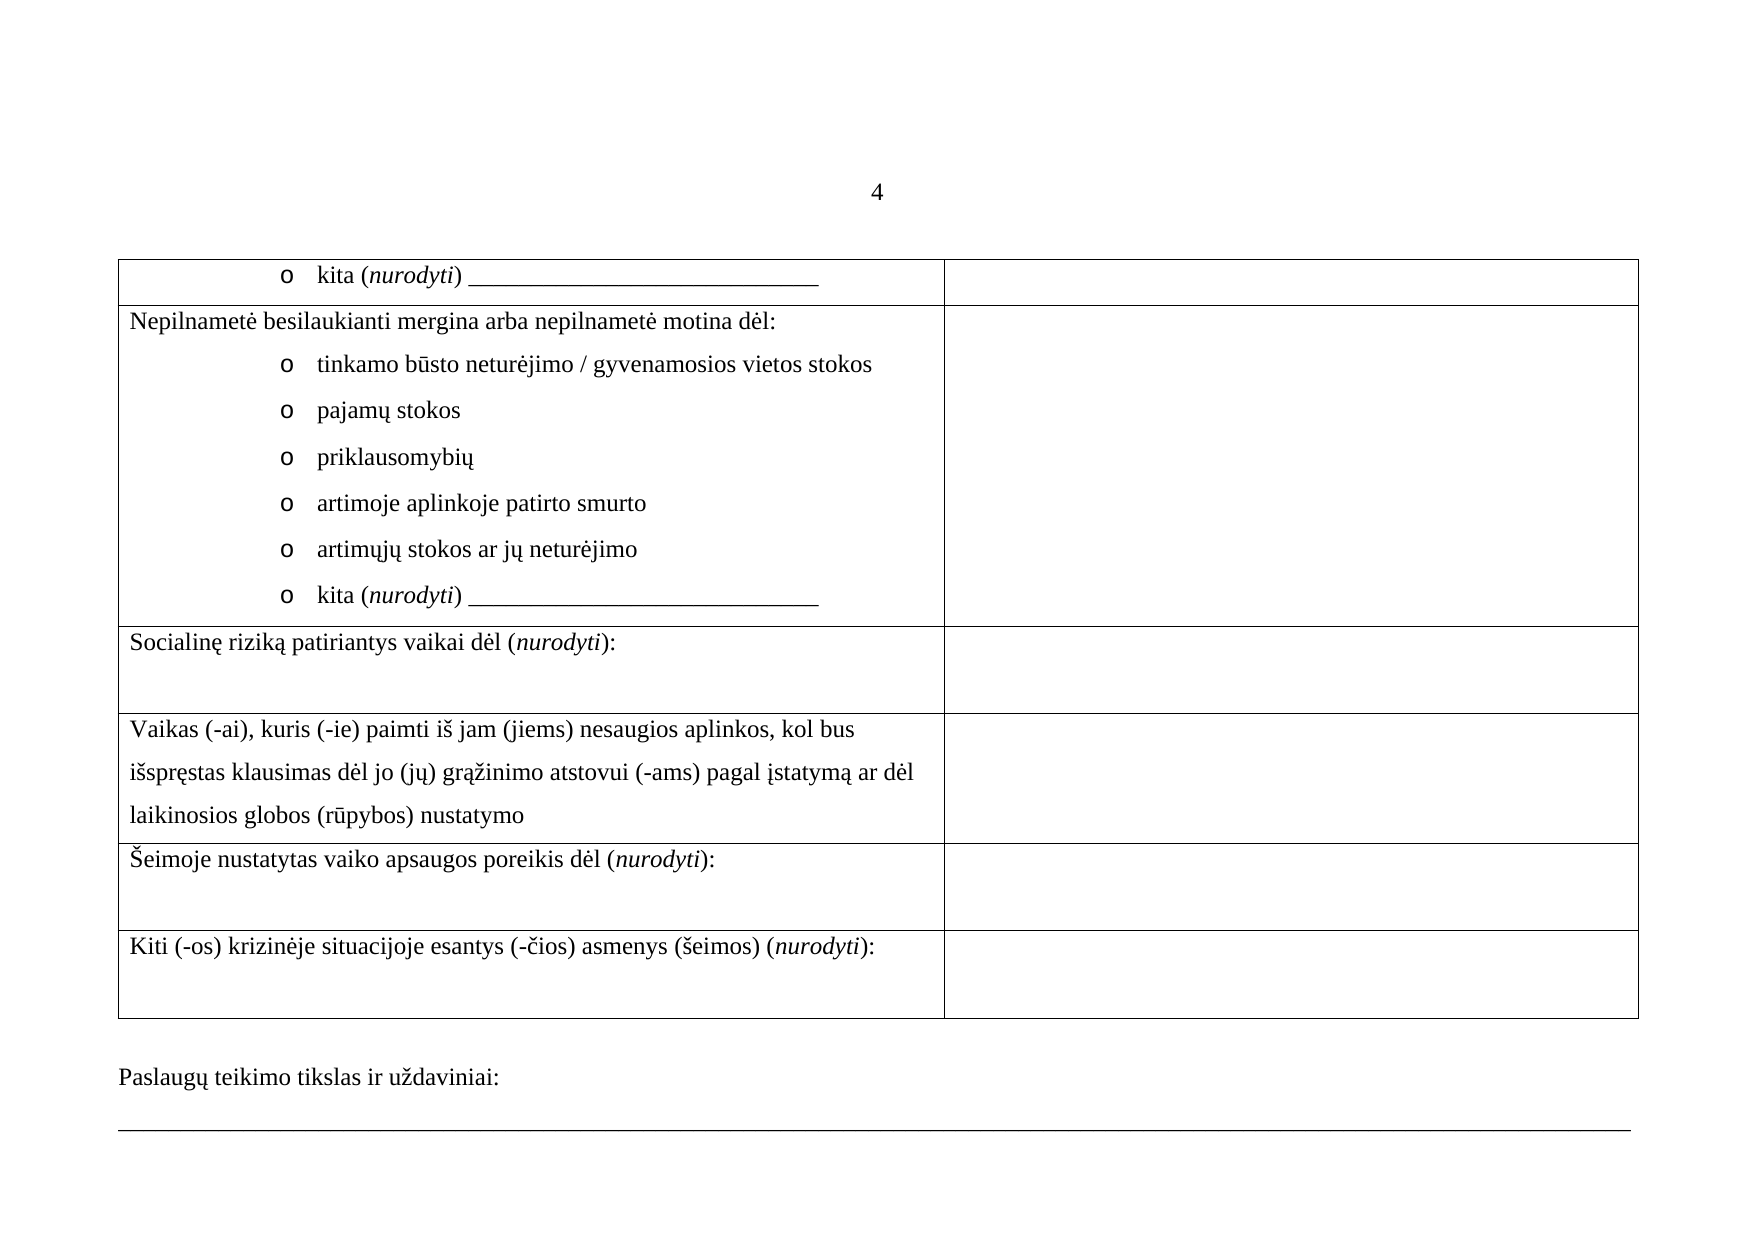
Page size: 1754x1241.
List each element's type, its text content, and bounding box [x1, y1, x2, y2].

table_cell Kiti (-os) krizinėje situacijoje esantys (-čios) asmenys (šeimos) (nurodyti): [119, 931, 944, 1018]
table_cell Socialinę riziką patiriantys vaikai dėl (nurodyti): [119, 627, 944, 713]
table_cell [945, 714, 1638, 843]
table_cell o kita (nurodyti) ____________________________ [119, 260, 944, 305]
table_cell Šeimoje nustatytas vaiko apsaugos poreikis dėl (nurodyti): [119, 844, 944, 930]
table_cell [945, 260, 1638, 305]
text Paslaugų teikimo tikslas ir uždaviniai: _________________________________________________________________________________________________________________________ [118, 1062, 1636, 1134]
table_cell Vaikas (-ai), kuris (-ie) paimti iš jam (jiems) nesaugios aplinkos, kol bus išspręstas klausimas dėl jo (jų) grąžinimo atstovui (-ams) pagal įstatymą ar dėl laikinosios globos (rūpybos) nustatymo [119, 714, 944, 843]
table_cell [945, 306, 1638, 626]
table_cell [945, 844, 1638, 930]
table_cell Nepilnametė besilaukianti mergina arba nepilnametė motina dėl: o tinkamo būsto neturėjimo / gyvenamosios vietos stokos o pajamų stokos o priklausomybių o artimoje aplinkoje patirto smurto o artimųjų stokos ar jų neturėjimo o kita (nurodyti) ____________________________ [119, 306, 944, 626]
table_cell [945, 931, 1638, 1018]
table_cell [945, 627, 1638, 713]
